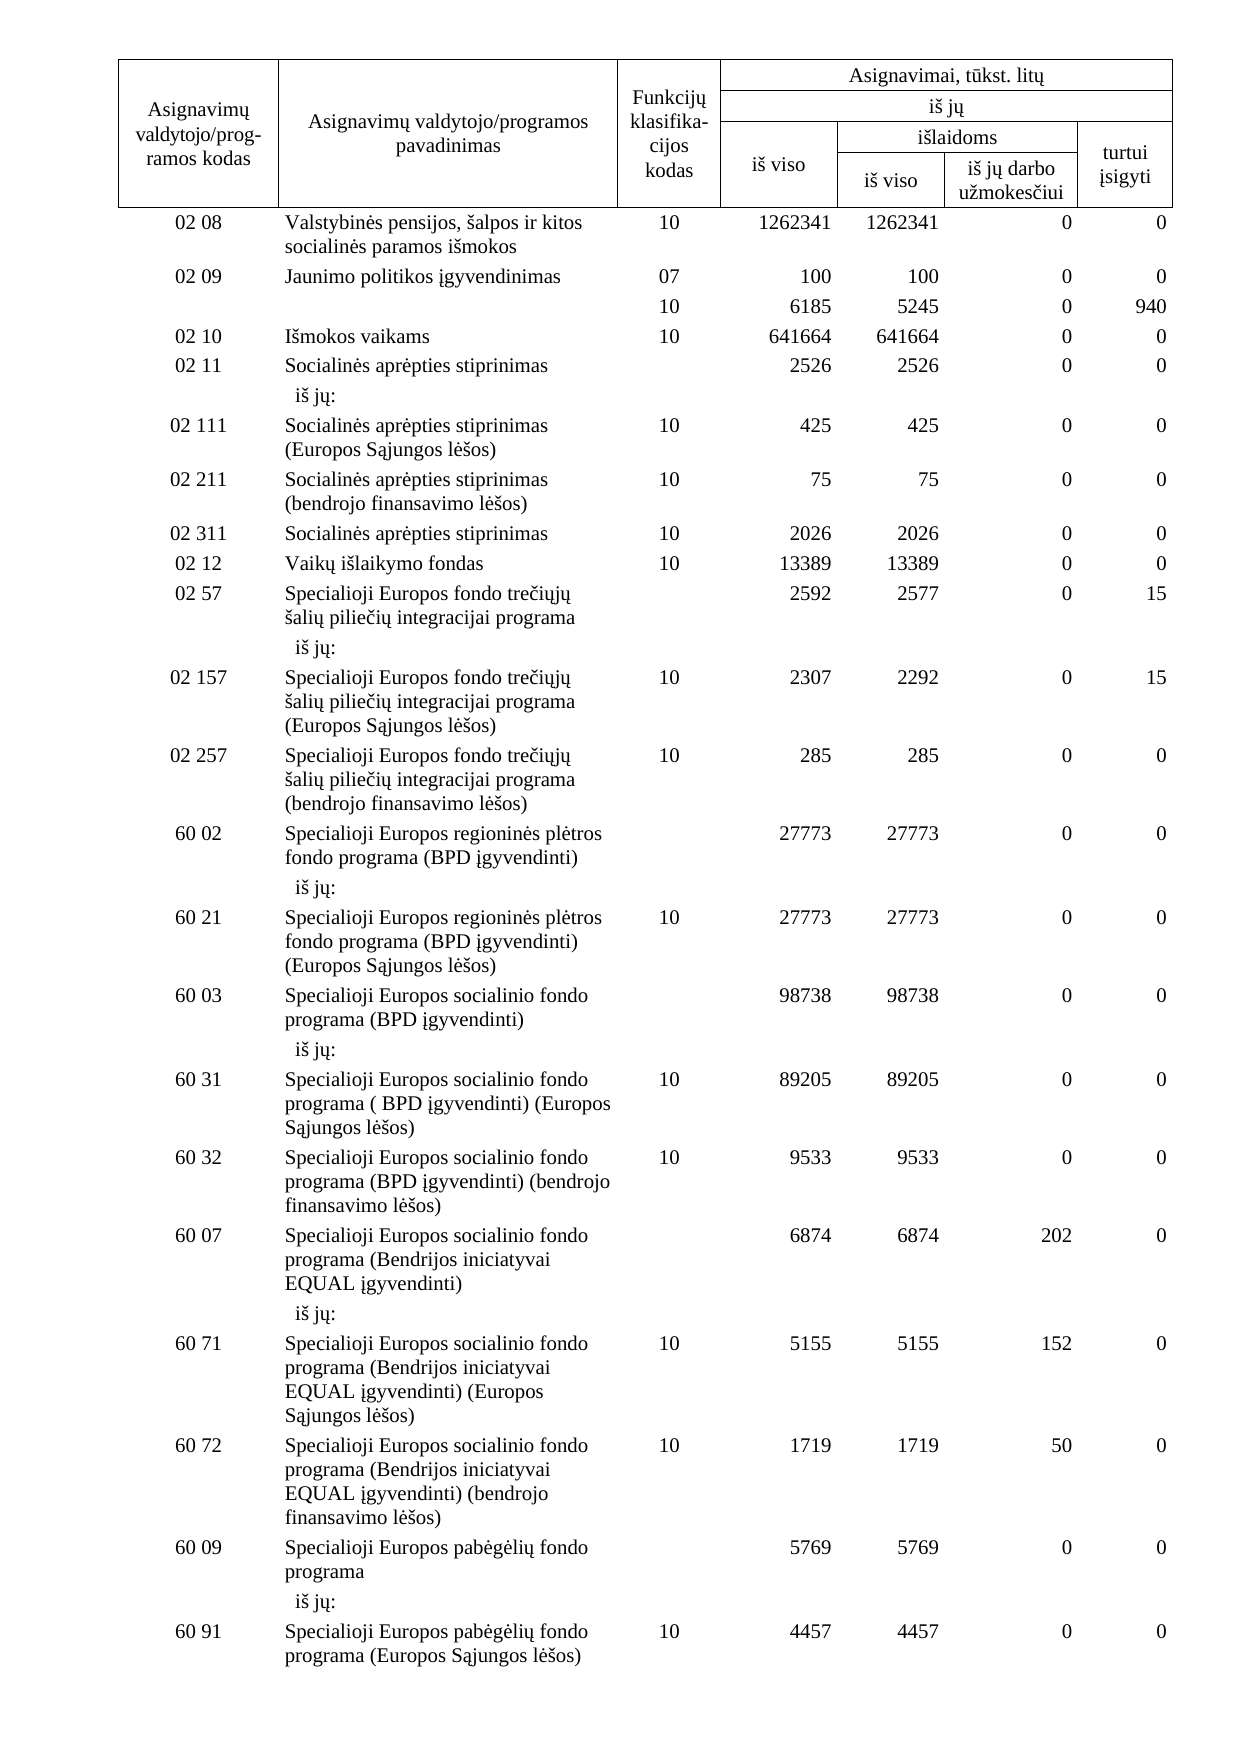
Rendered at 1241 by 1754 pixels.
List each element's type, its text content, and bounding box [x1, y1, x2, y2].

table_cell [1078, 1586, 1172, 1616]
table_cell 0 [945, 1616, 1078, 1669]
table_cell iš viso [838, 153, 944, 207]
table_cell 0 [945, 1532, 1078, 1586]
table_cell 2577 [837, 578, 944, 632]
table_cell 2292 [837, 662, 944, 740]
table_cell 98738 [720, 980, 837, 1034]
table_cell 10 [618, 208, 720, 261]
table_cell [837, 380, 944, 410]
table_cell 13389 [720, 548, 837, 578]
table_cell [118, 632, 278, 662]
table_cell Specialioji Europos pabėgėlių fondo programa [279, 1532, 618, 1586]
table_cell 0 [1078, 518, 1172, 548]
table_cell iš jų darbo užmokesčiui [945, 153, 1077, 207]
table_cell 27773 [720, 818, 837, 872]
table_cell 10 [618, 291, 720, 321]
table_cell 02 111 [118, 410, 278, 464]
table_cell 1262341 [720, 208, 837, 261]
table_cell 02 157 [118, 662, 278, 740]
table_cell iš jų: [279, 632, 618, 662]
table_cell iš jų [721, 91, 1172, 121]
table_cell Socialinės aprėpties stiprinimas (bendrojo finansavimo lėšos) [279, 464, 618, 518]
table_cell Specialioji Europos regioninės plėtros fondo programa (BPD įgyvendinti) [279, 818, 618, 872]
table_cell iš jų: [279, 1034, 618, 1064]
table_cell [945, 1034, 1078, 1064]
table_header Asignavimų valdytojo/programos pavadinimas [279, 60, 617, 207]
table_cell 0 [1078, 1142, 1172, 1220]
table_cell 13389 [837, 548, 944, 578]
table_cell Specialioji Europos socialinio fondo programa ( BPD įgyvendinti) (Europos Sąjungos lėšos) [279, 1064, 618, 1142]
table_cell 0 [945, 410, 1078, 464]
table_cell [618, 351, 720, 380]
table_cell [118, 380, 278, 410]
table_cell 5769 [837, 1532, 944, 1586]
table_cell Specialioji Europos fondo trečiųjų šalių piliečių integracijai programa (bendrojo finansavimo lėšos) [279, 740, 618, 818]
table_cell 27773 [837, 902, 944, 980]
table_cell [118, 872, 278, 902]
table_cell [720, 380, 837, 410]
table_cell 27773 [720, 902, 837, 980]
table_cell 10 [618, 548, 720, 578]
table_cell Socialinės aprėpties stiprinimas [279, 518, 618, 548]
table_cell 1262341 [837, 208, 944, 261]
table_cell 285 [720, 740, 837, 818]
table_cell 0 [945, 291, 1078, 321]
table_cell [118, 1586, 278, 1616]
table_cell 02 311 [118, 518, 278, 548]
table_cell 10 [618, 518, 720, 548]
table_cell 2307 [720, 662, 837, 740]
table_cell 1719 [837, 1430, 944, 1532]
table_cell 2592 [720, 578, 837, 632]
table_cell 15 [1078, 662, 1172, 740]
table_cell 0 [1078, 902, 1172, 980]
table_cell [618, 1298, 720, 1328]
table_cell turtui įsigyti [1078, 122, 1172, 207]
table_cell 0 [1078, 261, 1172, 291]
table_cell 9533 [720, 1142, 837, 1220]
table_cell 98738 [837, 980, 944, 1034]
table_cell 641664 [720, 321, 837, 351]
table_cell 0 [1078, 410, 1172, 464]
table_cell [618, 380, 720, 410]
table_cell 0 [945, 1142, 1078, 1220]
table_cell 1719 [720, 1430, 837, 1532]
table_cell 2526 [720, 351, 837, 380]
table_cell 10 [618, 1616, 720, 1669]
table_cell Socialinės aprėpties stiprinimas (Europos Sąjungos lėšos) [279, 410, 618, 464]
table_cell [837, 1298, 944, 1328]
table_cell Vaikų išlaikymo fondas [279, 548, 618, 578]
table_cell [618, 818, 720, 872]
table_cell 641664 [837, 321, 944, 351]
table_cell Specialioji Europos socialinio fondo programa (Bendrijos iniciatyvai EQUAL įgyvendinti) (Europos Sąjungos lėšos) [279, 1328, 618, 1430]
table_cell 5245 [837, 291, 944, 321]
table_cell [1078, 1034, 1172, 1064]
table_cell 940 [1078, 291, 1172, 321]
table_cell 0 [1078, 548, 1172, 578]
table_cell [118, 291, 278, 321]
table_cell [720, 872, 837, 902]
table_cell 89205 [720, 1064, 837, 1142]
table_cell [837, 1586, 944, 1616]
table_cell Specialioji Europos socialinio fondo programa (BPD įgyvendinti) (bendrojo finansavimo lėšos) [279, 1142, 618, 1220]
table_cell 0 [945, 980, 1078, 1034]
table_cell iš jų: [279, 380, 618, 410]
table_cell [720, 1298, 837, 1328]
table_cell 0 [1078, 351, 1172, 380]
table_cell [618, 1220, 720, 1298]
table_cell 02 08 [118, 208, 278, 261]
table_cell 2026 [837, 518, 944, 548]
table_cell 0 [945, 578, 1078, 632]
table_cell 0 [1078, 818, 1172, 872]
table_cell 0 [945, 321, 1078, 351]
table_cell [837, 1034, 944, 1064]
table_cell 5155 [720, 1328, 837, 1430]
table_cell 0 [1078, 980, 1172, 1034]
table_cell [118, 1034, 278, 1064]
table_cell 0 [1078, 1532, 1172, 1586]
table_cell 02 10 [118, 321, 278, 351]
table_cell 27773 [837, 818, 944, 872]
table_cell [720, 1586, 837, 1616]
table_cell [837, 632, 944, 662]
table_header Asignavimų valdytojo/prog-ramos kodas [119, 60, 278, 207]
table_cell 0 [1078, 1616, 1172, 1669]
table_cell 50 [945, 1430, 1078, 1532]
table_cell [720, 1034, 837, 1064]
table_cell 0 [945, 548, 1078, 578]
table_cell 0 [1078, 1220, 1172, 1298]
table_cell 285 [837, 740, 944, 818]
table_cell 425 [837, 410, 944, 464]
table_cell Specialioji Europos socialinio fondo programa (Bendrijos iniciatyvai EQUAL įgyvendinti) (bendrojo finansavimo lėšos) [279, 1430, 618, 1532]
table_cell Specialioji Europos pabėgėlių fondo programa (Europos Sąjungos lėšos) [279, 1616, 618, 1669]
table_cell [945, 380, 1078, 410]
table_cell 0 [945, 902, 1078, 980]
table_cell [118, 1298, 278, 1328]
table_cell Jaunimo politikos įgyvendinimas [279, 261, 618, 291]
table_cell Valstybinės pensijos, šalpos ir kitos socialinės paramos išmokos [279, 208, 618, 261]
table_cell [1078, 632, 1172, 662]
table_cell 10 [618, 321, 720, 351]
table_cell [618, 980, 720, 1034]
table_cell 75 [837, 464, 944, 518]
table_cell [945, 632, 1078, 662]
table_cell Specialioji Europos fondo trečiųjų šalių piliečių integracijai programa (Europos Sąjungos lėšos) [279, 662, 618, 740]
table_cell Specialioji Europos fondo trečiųjų šalių piliečių integracijai programa [279, 578, 618, 632]
table_cell Specialioji Europos socialinio fondo programa (BPD įgyvendinti) [279, 980, 618, 1034]
table_cell 0 [1078, 1064, 1172, 1142]
table_cell 0 [1078, 208, 1172, 261]
table_cell 0 [945, 351, 1078, 380]
table_cell 152 [945, 1328, 1078, 1430]
table_cell 0 [1078, 464, 1172, 518]
table_cell 0 [945, 662, 1078, 740]
table_cell 4457 [720, 1616, 837, 1669]
table_cell [279, 291, 618, 321]
table_cell 0 [945, 464, 1078, 518]
table_cell 60 71 [118, 1328, 278, 1430]
table_cell 02 57 [118, 578, 278, 632]
table_cell išlaidoms [838, 122, 1077, 152]
table_cell [720, 632, 837, 662]
table_cell 02 211 [118, 464, 278, 518]
table_cell 4457 [837, 1616, 944, 1669]
table_cell 0 [945, 518, 1078, 548]
table_cell Išmokos vaikams [279, 321, 618, 351]
table_cell Specialioji Europos socialinio fondo programa (Bendrijos iniciatyvai EQUAL įgyvendinti) [279, 1220, 618, 1298]
table_cell 0 [1078, 1328, 1172, 1430]
table_cell [618, 1586, 720, 1616]
table_cell 60 07 [118, 1220, 278, 1298]
table_cell 5155 [837, 1328, 944, 1430]
table_cell 0 [945, 208, 1078, 261]
table_cell 02 09 [118, 261, 278, 291]
table_cell Socialinės aprėpties stiprinimas [279, 351, 618, 380]
table_cell 0 [945, 818, 1078, 872]
table_cell 0 [945, 740, 1078, 818]
table_cell 2026 [720, 518, 837, 548]
table_cell 10 [618, 902, 720, 980]
table_cell [945, 1298, 1078, 1328]
table_cell 5769 [720, 1532, 837, 1586]
table_cell 100 [720, 261, 837, 291]
table_cell 425 [720, 410, 837, 464]
table_cell 10 [618, 740, 720, 818]
table_cell 202 [945, 1220, 1078, 1298]
table_cell 60 21 [118, 902, 278, 980]
table_cell 10 [618, 1142, 720, 1220]
table_header Funkcijų klasifika-cijos kodas [618, 60, 720, 207]
table_cell [945, 872, 1078, 902]
table_cell 60 72 [118, 1430, 278, 1532]
table_header Asignavimai, tūkst. litų [721, 60, 1172, 90]
table_cell 15 [1078, 578, 1172, 632]
table_cell iš jų: [279, 872, 618, 902]
table_cell iš viso [721, 122, 837, 207]
table_cell 6874 [837, 1220, 944, 1298]
table_cell 10 [618, 410, 720, 464]
table_cell 02 11 [118, 351, 278, 380]
table_cell [837, 872, 944, 902]
table_cell [618, 872, 720, 902]
table_cell [618, 632, 720, 662]
table_cell [618, 578, 720, 632]
table_cell 6874 [720, 1220, 837, 1298]
table_cell 100 [837, 261, 944, 291]
table_cell 9533 [837, 1142, 944, 1220]
table_cell iš jų: [279, 1586, 618, 1616]
table_cell 60 03 [118, 980, 278, 1034]
table_cell 60 31 [118, 1064, 278, 1142]
table_cell 6185 [720, 291, 837, 321]
table_cell 0 [1078, 740, 1172, 818]
table_cell 60 09 [118, 1532, 278, 1586]
table_cell 0 [1078, 1430, 1172, 1532]
table_cell [945, 1586, 1078, 1616]
table_cell [1078, 1298, 1172, 1328]
table_cell 0 [945, 261, 1078, 291]
table_cell 0 [945, 1064, 1078, 1142]
table_cell [618, 1034, 720, 1064]
table_cell 02 12 [118, 548, 278, 578]
table_cell 60 02 [118, 818, 278, 872]
table_cell 60 91 [118, 1616, 278, 1669]
table_cell 10 [618, 1328, 720, 1430]
table_cell 10 [618, 1430, 720, 1532]
table_cell 2526 [837, 351, 944, 380]
table_cell 75 [720, 464, 837, 518]
table_cell Specialioji Europos regioninės plėtros fondo programa (BPD įgyvendinti) (Europos Sąjungos lėšos) [279, 902, 618, 980]
table_cell 60 32 [118, 1142, 278, 1220]
table_cell 10 [618, 1064, 720, 1142]
table_cell 10 [618, 662, 720, 740]
table_cell 10 [618, 464, 720, 518]
table_cell [1078, 380, 1172, 410]
table_cell 07 [618, 261, 720, 291]
table_cell 89205 [837, 1064, 944, 1142]
table_cell [1078, 872, 1172, 902]
table_cell 0 [1078, 321, 1172, 351]
table_cell iš jų: [279, 1298, 618, 1328]
table_cell 02 257 [118, 740, 278, 818]
table_cell [618, 1532, 720, 1586]
